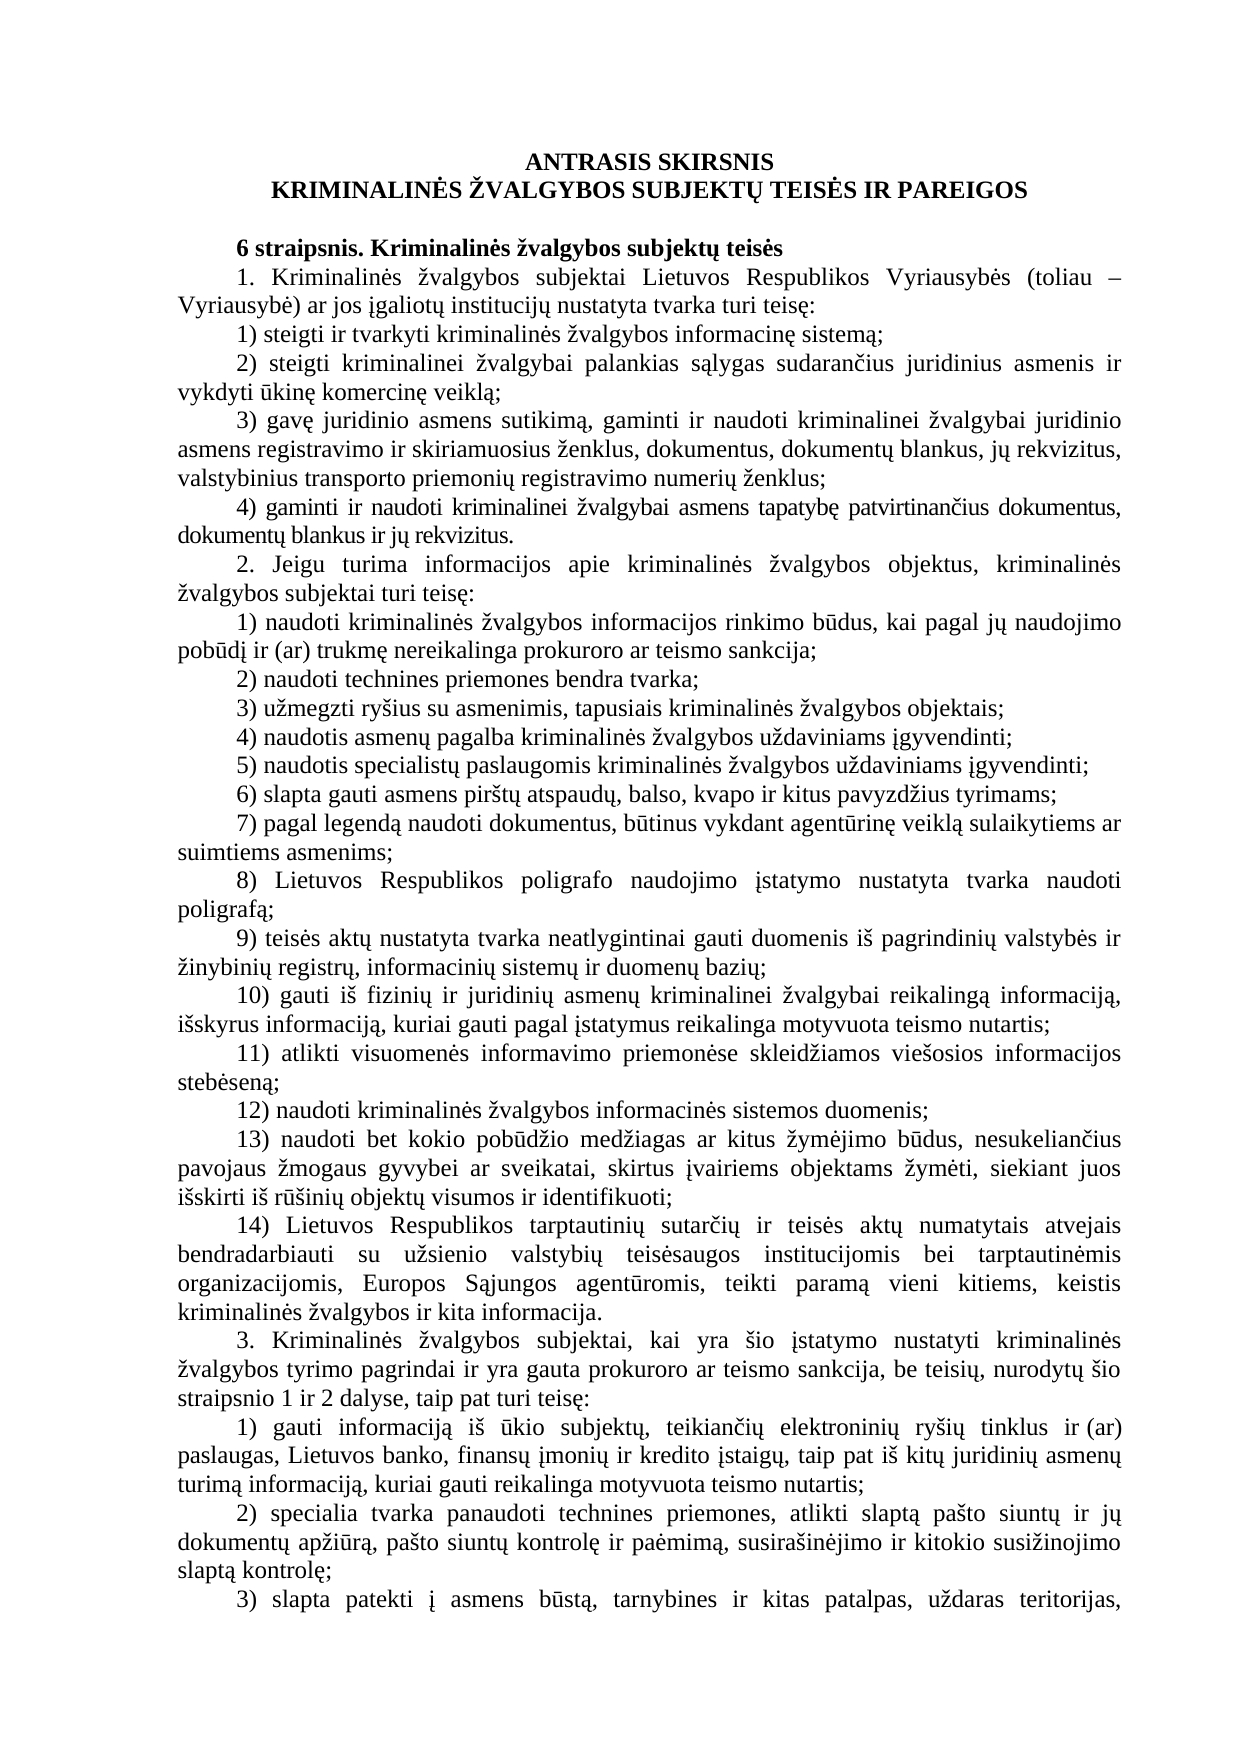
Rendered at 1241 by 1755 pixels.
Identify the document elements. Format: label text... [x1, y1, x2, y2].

text 3) slapta patekti į asmens būstą, tarnybines ir kitas patalpas, uždaras teritorijas, [177, 1584, 1122, 1613]
text 6) slapta gauti asmens pirštų atspaudų, balso, kvapo ir kitus pavyzdžius tyrimams; [177, 779, 1122, 808]
text 11) atlikti visuomenės informavimo priemonėse skleidžiamos viešosios informacijos stebėseną; [177, 1038, 1122, 1096]
text 2) specialia tvarka panaudoti technines priemones, atlikti slaptą pašto siuntų ir jų dokumentų apžiūrą, pašto siuntų kontrolę ir paėmimą, susirašinėjimo ir kitokio susižinojimo slaptą kontrolę; [177, 1498, 1122, 1584]
text 6 straipsnis. Kriminalinės žvalgybos subjektų teisės [177, 233, 1122, 262]
text 9) teisės aktų nustatyta tvarka neatlygintinai gauti duomenis iš pagrindinių valstybės ir žinybinių registrų, informacinių sistemų ir duomenų bazių; [177, 923, 1122, 981]
text 13) naudoti bet kokio pobūdžio medžiagas ar kitus žymėjimo būdus, nesukeliančius pavojaus žmogaus gyvybei ar sveikatai, skirtus įvairiems objektams žymėti, siekiant juos išskirti iš rūšinių objektų visumos ir identifikuoti; [177, 1124, 1122, 1211]
text ANTRASIS SKIRSNIS [177, 147, 1122, 176]
text 1. Kriminalinės žvalgybos subjektai Lietuvos Respublikos Vyriausybės (toliau – Vyriausybė) ar jos įgaliotų institucijų nustatyta tvarka turi teisę: [177, 262, 1122, 319]
text 14) Lietuvos Respublikos tarptautinių sutarčių ir teisės aktų numatytais atvejais bendradarbiauti su užsienio valstybių teisėsaugos institucijomis bei tarptautinėmis organizacijomis, Europos Sąjungos agentūromis, teikti paramą vieni kitiems, keistis kriminalinės žvalgybos ir kita informacija. [177, 1211, 1122, 1326]
text 2. Jeigu turima informacijos apie kriminalinės žvalgybos objektus, kriminalinės žvalgybos subjektai turi teisę: [177, 549, 1122, 607]
text 3. Kriminalinės žvalgybos subjektai, kai yra šio įstatymo nustatyti kriminalinės žvalgybos tyrimo pagrindai ir yra gauta prokuroro ar teismo sankcija, be teisių, nurodytų šio straipsnio 1 ir 2 dalyse, taip pat turi teisę: [177, 1326, 1122, 1412]
text 5) naudotis specialistų paslaugomis kriminalinės žvalgybos uždaviniams įgyvendinti; [177, 751, 1122, 779]
text KRIMINALINĖS ŽVALGYBOS SUBJEKTŲ TEISĖS IR PAREIGOS [177, 176, 1122, 204]
text 7) pagal legendą naudoti dokumentus, būtinus vykdant agentūrinę veiklą sulaikytiems ar suimtiems asmenims; [177, 808, 1122, 866]
text 2) naudoti technines priemones bendra tvarka; [177, 664, 1122, 693]
text 1) naudoti kriminalinės žvalgybos informacijos rinkimo būdus, kai pagal jų naudojimo pobūdį ir (ar) trukmę nereikalinga prokuroro ar teismo sankcija; [177, 607, 1122, 664]
text 12) naudoti kriminalinės žvalgybos informacinės sistemos duomenis; [177, 1096, 1122, 1124]
text 1) steigti ir tvarkyti kriminalinės žvalgybos informacinę sistemą; [177, 319, 1122, 348]
text 10) gauti iš fizinių ir juridinių asmenų kriminalinei žvalgybai reikalingą informaciją, išskyrus informaciją, kuriai gauti pagal įstatymus reikalinga motyvuota teismo nutartis; [177, 981, 1122, 1038]
text 2) steigti kriminalinei žvalgybai palankias sąlygas sudarančius juridinius asmenis ir vykdyti ūkinę komercinę veiklą; [177, 348, 1122, 406]
text 4) gaminti ir naudoti kriminalinei žvalgybai asmens tapatybę patvirtinančius dokumentus, dokumentų blankus ir jų rekvizitus. [177, 492, 1122, 549]
text 8) Lietuvos Respublikos poligrafo naudojimo įstatymo nustatyta tvarka naudoti poligrafą; [177, 866, 1122, 923]
text 3) gavę juridinio asmens sutikimą, gaminti ir naudoti kriminalinei žvalgybai juridinio asmens registravimo ir skiriamuosius ženklus, dokumentus, dokumentų blankus, jų rekvizitus, valstybinius transporto priemonių registravimo numerių ženklus; [177, 406, 1122, 492]
text 4) naudotis asmenų pagalba kriminalinės žvalgybos uždaviniams įgyvendinti; [177, 722, 1122, 751]
text 3) užmegzti ryšius su asmenimis, tapusiais kriminalinės žvalgybos objektais; [177, 693, 1122, 722]
text 1) gauti informaciją iš ūkio subjektų, teikiančių elektroninių ryšių tinklus ir (ar) paslaugas, Lietuvos banko, finansų įmonių ir kredito įstaigų, taip pat iš kitų juridinių asmenų turimą informaciją, kuriai gauti reikalinga motyvuota teismo nutartis; [177, 1412, 1122, 1498]
